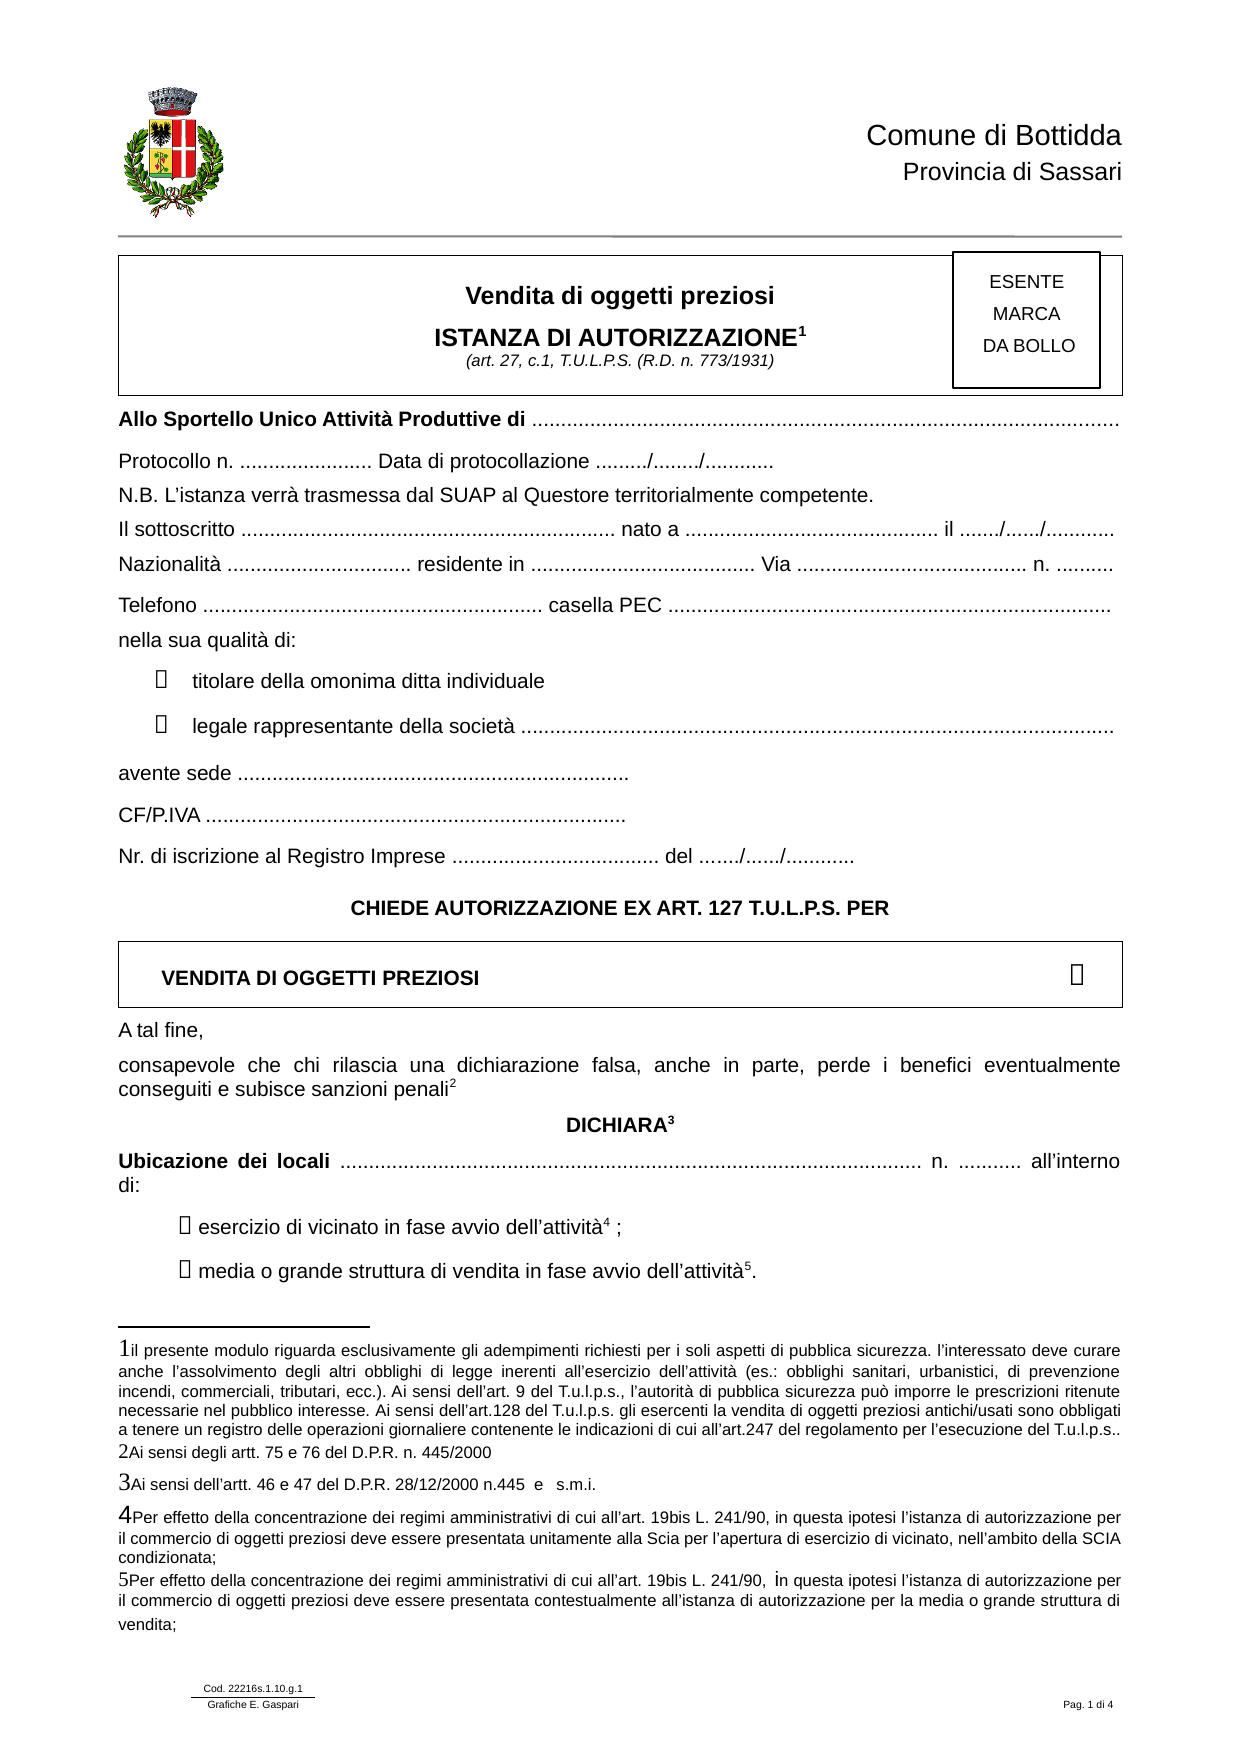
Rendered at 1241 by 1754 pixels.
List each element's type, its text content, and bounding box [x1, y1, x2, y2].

text CF/P.IVA ......................................................................... [118, 803, 1122, 827]
text Ubicazione dei locali ..................................................................................................... n. ........... all’interno di: [118, 1149, 1122, 1197]
text Il sottoscritto ................................................................. nato a ............................................ il ......./....../............ [118, 517, 1122, 541]
text  media o grande struttura di vendita in fase avvio dell’attività. [177, 1252, 1122, 1286]
text Comune di Bottidda [224, 118, 1122, 152]
table_header VENDITA DI OGGETTI PREZIOSI  [119, 942, 1122, 1007]
text Ai sensi degli artt. 75 e 76 del D.P.R. n. 445/2000 [118, 1439, 1122, 1463]
picture [122, 87, 224, 219]
text  titolare della omonima ditta individuale [153, 662, 1122, 696]
text Provincia di Sassari [224, 157, 1122, 185]
text avente sede .................................................................... [118, 761, 1122, 785]
text CHIEDE AUTORIZZAZIONE EX ART. 127 T.U.L.P.S. PER [118, 896, 1122, 920]
text Nr. di iscrizione al Registro Imprese .................................... del ......./....../............ [118, 844, 1122, 868]
text nella sua qualità di: [118, 627, 1122, 651]
text Nazionalità ................................ residente in ....................................... Via ........................................ n. .......... [118, 552, 1122, 576]
text  legale rappresentante della società ....................................................................................................... [153, 706, 1122, 740]
text Telefono ........................................................... casella PEC ............................................................................. [118, 593, 1122, 617]
text Per effetto della concentrazione dei regimi amministrativi di cui all’art. 19bis L. 241/90, in questa ipotesi l’istanza di autorizzazione per il commercio di oggetti preziosi deve essere presentata unitamente alla Scia per l’apertura di esercizio di vicinato, nell’ambito della SCIA condizionata; [118, 1500, 1122, 1567]
text Allo Sportello Unico Attività Produttive di [118, 407, 1122, 431]
text  esercizio di vicinato in fase avvio dell’attività ; [177, 1208, 1122, 1242]
text DICHIARA [118, 1113, 1122, 1137]
text A tal fine, [118, 1018, 1122, 1042]
text consapevole che chi rilascia una dichiarazione falsa, anche in parte, perde i benefici eventualmente conseguiti e subisce sanzioni penali [118, 1052, 1122, 1100]
text Protocollo n. ....................... Data di protocollazione ........./......../............ [118, 448, 1122, 472]
text Per effetto della concentrazione dei regimi amministrativi di cui all’art. 19bis L. 241/90, in questa ipotesi l’istanza di autorizzazione per il commercio di oggetti preziosi deve essere presentata contestualmente all’istanza di autorizzazione per la media o grande struttura di vendita; [118, 1567, 1122, 1636]
text N.B. L’istanza verrà trasmessa dal SUAP al Questore territorialmente competente. [118, 483, 1122, 507]
table_header Vendita di oggetti preziosi ISTANZA DI AUTORIZZAZIONE (art. 27, c.1, T.U.L.P.S. (R.D. n. 773/1931) [119, 256, 1122, 395]
text Ai sensi dell’artt. 46 e 47 del D.P.R. 28/12/2000 n.445 e s.m.i. [118, 1467, 1122, 1496]
